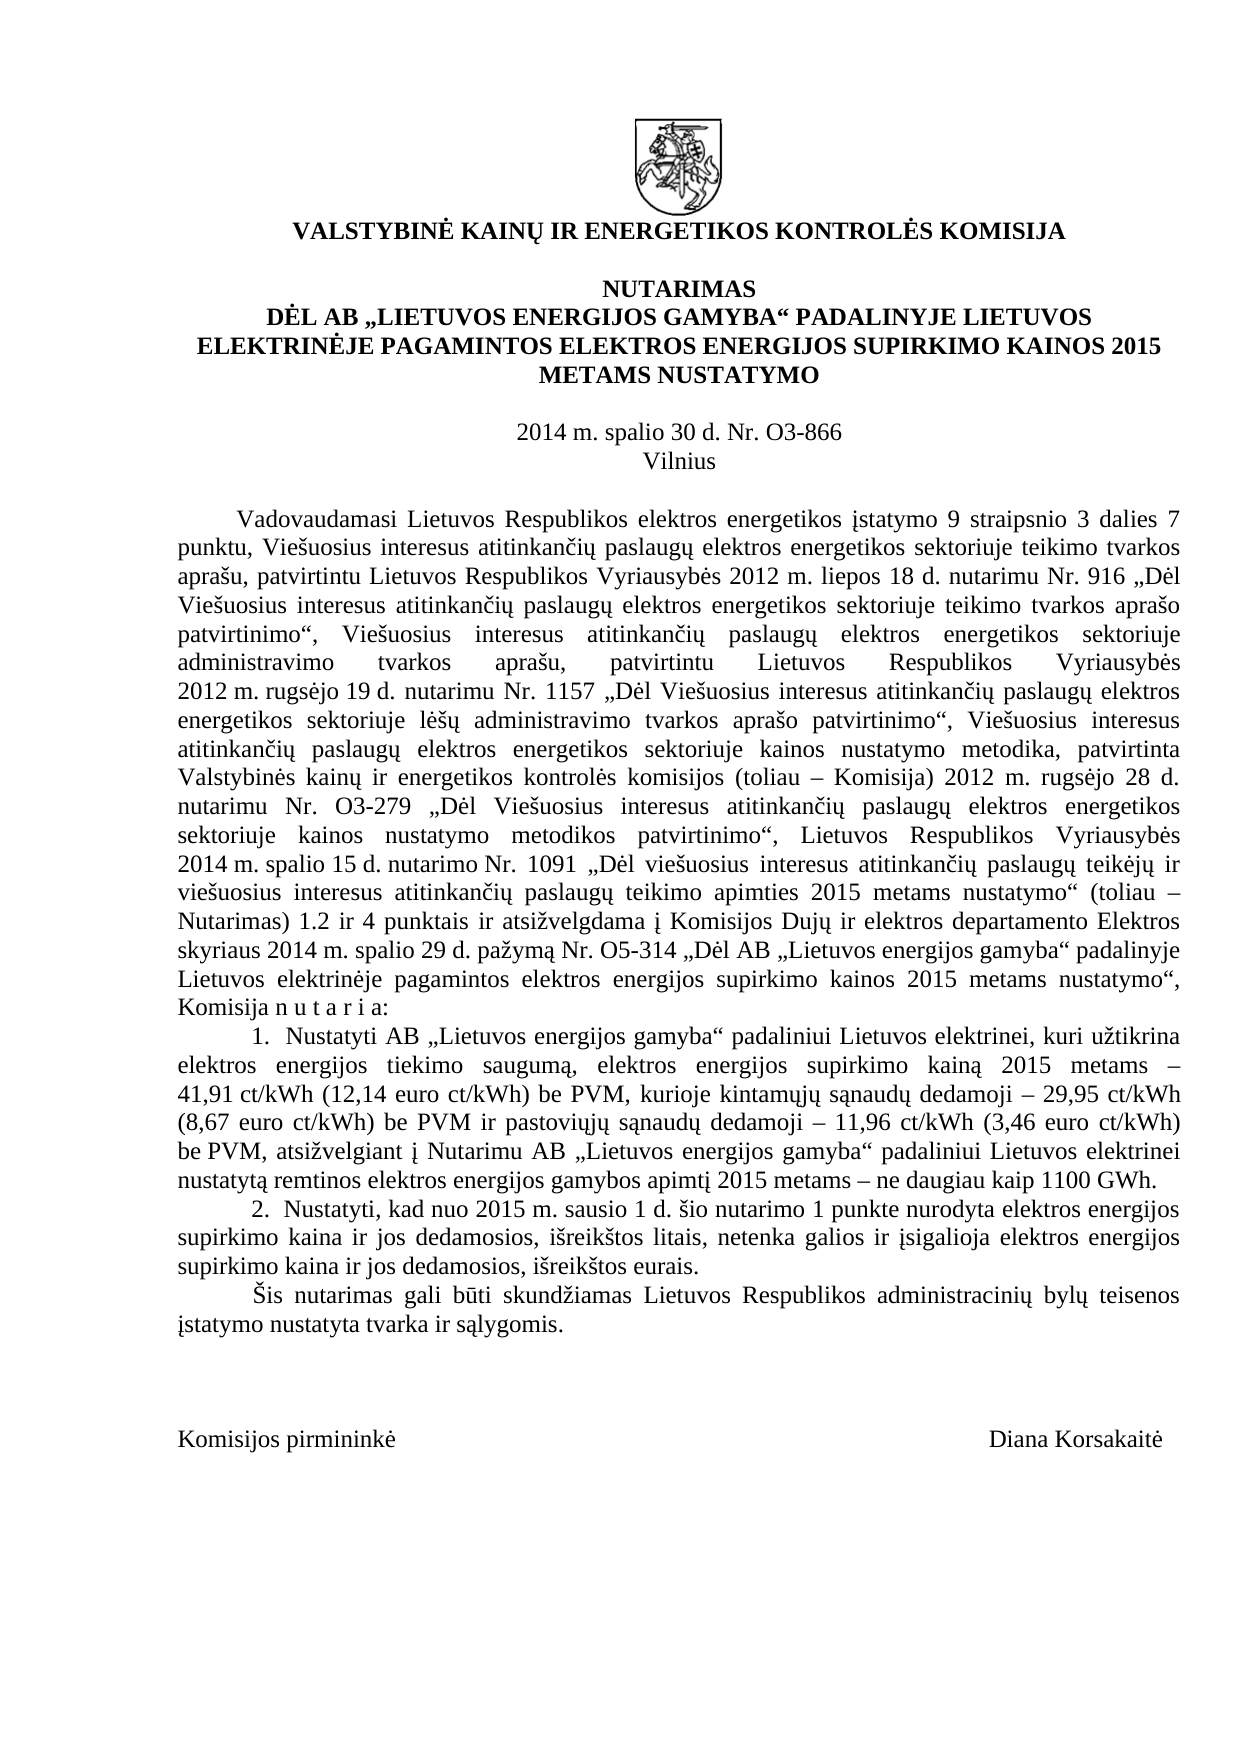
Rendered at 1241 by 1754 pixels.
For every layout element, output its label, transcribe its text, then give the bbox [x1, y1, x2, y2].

text 2014 m. spalio 30 d. Nr. O3-866 [177, 417, 1181, 446]
text vALSTYBINĖ KAINŲ IR ENERGETIKOS KONTROLĖS KOMISIJA [177, 216, 1181, 245]
text 1. Nustatyti AB „Lietuvos energijos gamyba“ padaliniui Lietuvos elektrinei, kuri užtikrina elektros energijos tiekimo saugumą, elektros energijos supirkimo kainą 2015 metams – 41,91 ct/kWh (12,14 euro ct/kWh) be PVM, kurioje kintamųjų sąnaudų dedamoji – 29,95 ct/kWh (8,67 euro ct/kWh) be PVM ir pastoviųjų sąnaudų dedamoji – 11,96 ct/kWh (3,46 euro ct/kWh) be PVM, atsižvelgiant į Nutarimu AB „Lietuvos energijos gamyba“ padaliniui Lietuvos elektrinei nustatytą remtinos elektros energijos gamybos apimtį 2015 metams – ne daugiau kaip 1100 GWh. [177, 1021, 1181, 1194]
text Komisijos pirmininkė Diana Korsakaitė [177, 1424, 1181, 1452]
text Šis nutarimas gali būti skundžiamas Lietuvos Respublikos administracinių bylų teisenos įstatymo nustatyta tvarka ir sąlygomis. [177, 1280, 1181, 1337]
text Dėl AB „Lietuvos energijos gamybA“ padalinyje Lietuvos elektrinėje pagamintos elektros energijos supirkimo kainos 2015 metams nustatymo [177, 302, 1181, 389]
text 2. Nustatyti, kad nuo 2015 m. sausio 1 d. šio nutarimo 1 punkte nurodyta elektros energijos supirkimo kaina ir jos dedamosios, išreikštos litais, netenka galios ir įsigalioja elektros energijos supirkimo kaina ir jos dedamosios, išreikštos eurais. [177, 1194, 1181, 1280]
text Vadovaudamasi Lietuvos Respublikos elektros energetikos įstatymo 9 straipsnio 3 dalies 7 punktu, Viešuosius interesus atitinkančių paslaugų elektros energetikos sektoriuje teikimo tvarkos aprašu, patvirtintu Lietuvos Respublikos Vyriausybės 2012 m. liepos 18 d. nutarimu Nr. 916 „Dėl Viešuosius interesus atitinkančių paslaugų elektros energetikos sektoriuje teikimo tvarkos aprašo patvirtinimo“, Viešuosius interesus atitinkančių paslaugų elektros energetikos sektoriuje administravimo tvarkos aprašu, patvirtintu Lietuvos Respublikos Vyriausybės 2012 m. rugsėjo 19 d. nutarimu Nr. 1157 „Dėl Viešuosius interesus atitinkančių paslaugų elektros energetikos sektoriuje lėšų administravimo tvarkos aprašo patvirtinimo“, Viešuosius interesus atitinkančių paslaugų elektros energetikos sektoriuje kainos nustatymo metodika, patvirtinta Valstybinės kainų ir energetikos kontrolės komisijos (toliau – Komisija) 2012 m. rugsėjo 28 d. nutarimu Nr. O3-279 „Dėl Viešuosius interesus atitinkančių paslaugų elektros energetikos sektoriuje kainos nustatymo metodikos patvirtinimo“, Lietuvos Respublikos Vyriausybės 2014 m. spalio 15 d. nutarimo Nr. 1091 „Dėl viešuosius interesus atitinkančių paslaugų teikėjų ir viešuosius interesus atitinkančių paslaugų teikimo apimties 2015 metams nustatymo“ (toliau – Nutarimas) 1.2 ir 4 punktais ir atsižvelgdama į Komisijos Dujų ir elektros departamento Elektros skyriaus 2014 m. spalio 29 d. pažymą Nr. O5-314 „Dėl AB „Lietuvos energijos gamyba“ padalinyje Lietuvos elektrinėje pagamintos elektros energijos supirkimo kainos 2015 metams nustatymo“, Komisija n u t a r i a: [177, 504, 1181, 1021]
text Vilnius [177, 446, 1181, 475]
text NUTARIMAS [177, 274, 1181, 302]
